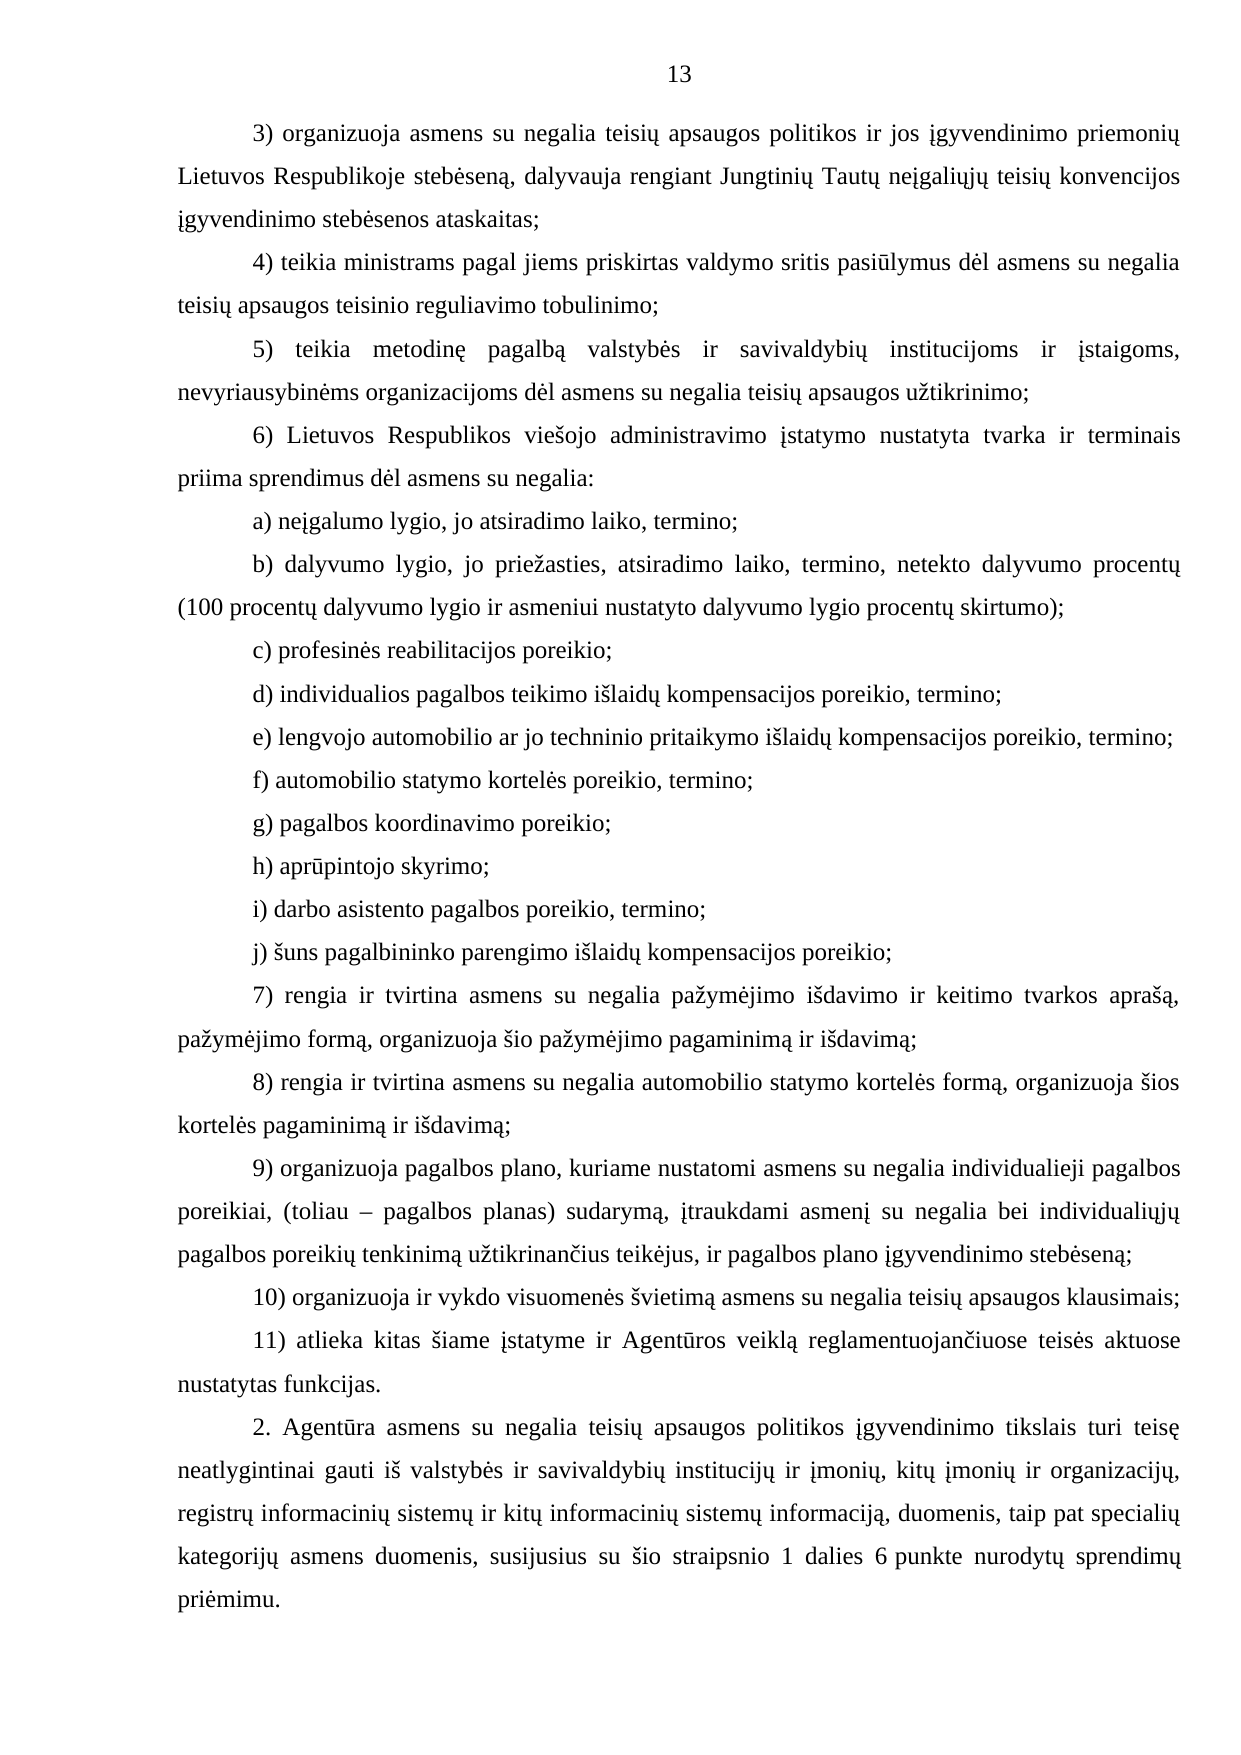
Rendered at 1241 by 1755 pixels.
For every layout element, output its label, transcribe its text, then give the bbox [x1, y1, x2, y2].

text i) darbo asistento pagalbos poreikio, termino; [177, 894, 1181, 923]
text f) automobilio statymo kortelės poreikio, termino; [177, 765, 1181, 794]
text j) šuns pagalbininko parengimo išlaidų kompensacijos poreikio; [177, 937, 1181, 966]
text a) neįgalumo lygio, jo atsiradimo laiko, termino; [177, 506, 1181, 535]
text 8) rengia ir tvirtina asmens su negalia automobilio statymo kortelės formą, organizuoja šios kortelės pagaminimą ir išdavimą; [177, 1067, 1181, 1139]
text c) profesinės reabilitacijos poreikio; [177, 636, 1181, 664]
text 6) Lietuvos Respublikos viešojo administravimo įstatymo nustatyta tvarka ir terminais priima sprendimus dėl asmens su negalia: [177, 420, 1181, 492]
text d) individualios pagalbos teikimo išlaidų kompensacijos poreikio, termino; [177, 679, 1181, 707]
text e) lengvojo automobilio ar jo techninio pritaikymo išlaidų kompensacijos poreikio, termino; [177, 722, 1181, 751]
text 3) organizuoja asmens su negalia teisių apsaugos politikos ir jos įgyvendinimo priemonių Lietuvos Respublikoje stebėseną, dalyvauja rengiant Jungtinių Tautų neįgaliųjų teisių konvencijos įgyvendinimo stebėsenos ataskaitas; [177, 118, 1181, 233]
text 7) rengia ir tvirtina asmens su negalia pažymėjimo išdavimo ir keitimo tvarkos aprašą, pažymėjimo formą, organizuoja šio pažymėjimo pagaminimą ir išdavimą; [177, 981, 1181, 1052]
text 11) atlieka kitas šiame įstatyme ir Agentūros veiklą reglamentuojančiuose teisės aktuose nustatytas funkcijas. [177, 1326, 1181, 1397]
text b) dalyvumo lygio, jo priežasties, atsiradimo laiko, termino, netekto dalyvumo procentų (100 procentų dalyvumo lygio ir asmeniui nustatyto dalyvumo lygio procentų skirtumo); [177, 549, 1181, 621]
text 4) teikia ministrams pagal jiems priskirtas valdymo sritis pasiūlymus dėl asmens su negalia teisių apsaugos teisinio reguliavimo tobulinimo; [177, 247, 1181, 319]
text h) aprūpintojo skyrimo; [177, 851, 1181, 880]
text g) pagalbos koordinavimo poreikio; [177, 808, 1181, 837]
text 9) organizuoja pagalbos plano, kuriame nustatomi asmens su negalia individualieji pagalbos poreikiai, (toliau – pagalbos planas) sudarymą, įtraukdami asmenį su negalia bei individualiųjų pagalbos poreikių tenkinimą užtikrinančius teikėjus, ir pagalbos plano įgyvendinimo stebėseną; [177, 1153, 1181, 1268]
text 10) organizuoja ir vykdo visuomenės švietimą asmens su negalia teisių apsaugos klausimais; [177, 1282, 1181, 1311]
text 2. Agentūra asmens su negalia teisių apsaugos politikos įgyvendinimo tikslais turi teisę neatlygintinai gauti iš valstybės ir savivaldybių institucijų ir įmonių, kitų įmonių ir organizacijų, registrų informacinių sistemų ir kitų informacinių sistemų informaciją, duomenis, taip pat specialių kategorijų asmens duomenis, susijusius su šio straipsnio 1 dalies 6 punkte nurodytų sprendimų priėmimu. [177, 1412, 1181, 1613]
text 5) teikia metodinę pagalbą valstybės ir savivaldybių institucijoms ir įstaigoms, nevyriausybinėms organizacijoms dėl asmens su negalia teisių apsaugos užtikrinimo; [177, 334, 1181, 406]
